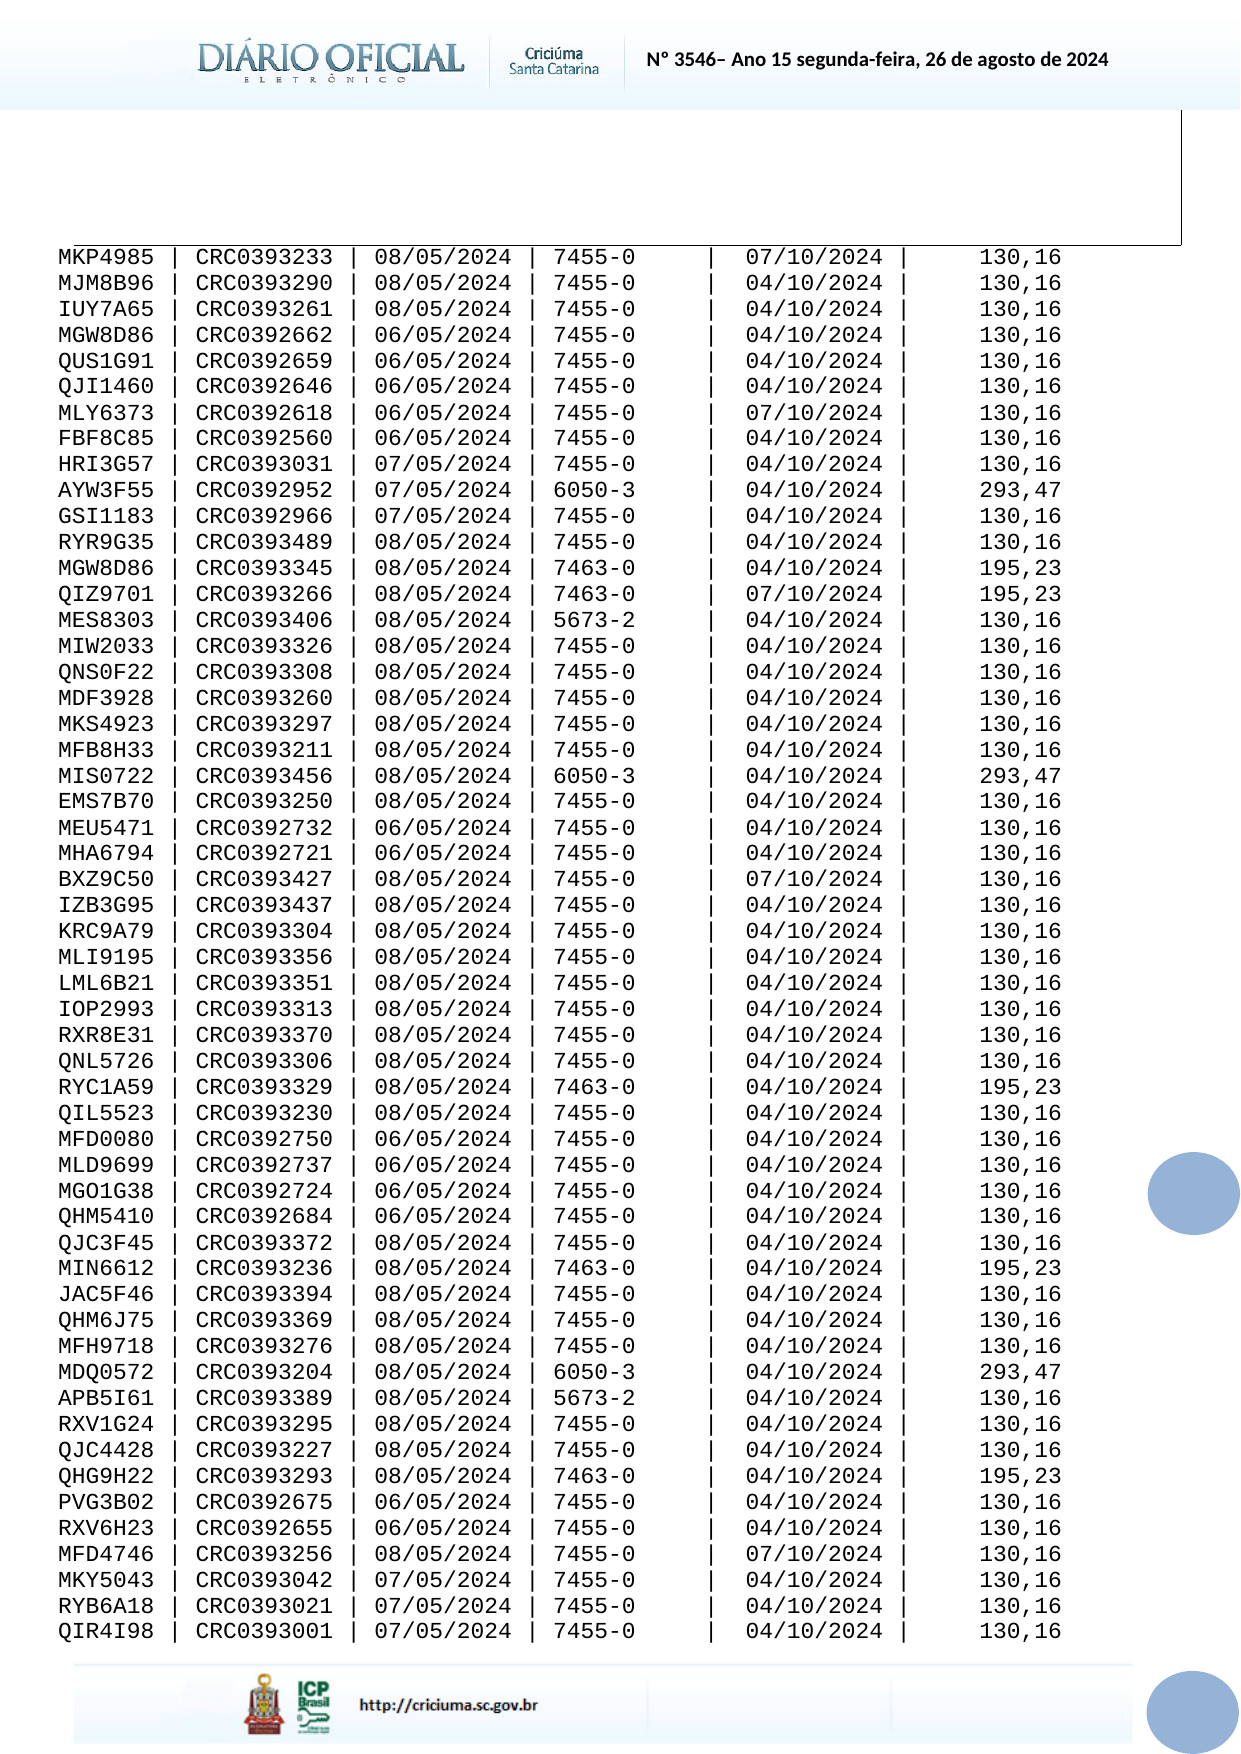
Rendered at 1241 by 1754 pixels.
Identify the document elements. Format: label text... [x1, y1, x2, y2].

text APB5I61 | CRC0393389 | 08/05/2024 | 5673-2 | 04/10/2024 | 130,16 [44, 1386, 1181, 1412]
text MFD0080 | CRC0392750 | 06/05/2024 | 7455-0 | 04/10/2024 | 130,16 [44, 1127, 1181, 1153]
text MKS4923 | CRC0393297 | 08/05/2024 | 7455-0 | 04/10/2024 | 130,16 [44, 712, 1181, 738]
text QNS0F22 | CRC0393308 | 08/05/2024 | 7455-0 | 04/10/2024 | 130,16 [44, 660, 1181, 686]
text IUY7A65 | CRC0393261 | 08/05/2024 | 7455-0 | 04/10/2024 | 130,16 [44, 297, 1181, 323]
text RXR8E31 | CRC0393370 | 08/05/2024 | 7455-0 | 04/10/2024 | 130,16 [44, 1023, 1181, 1049]
text IZB3G95 | CRC0393437 | 08/05/2024 | 7455-0 | 04/10/2024 | 130,16 [44, 894, 1181, 919]
text IOP2993 | CRC0393313 | 08/05/2024 | 7455-0 | 04/10/2024 | 130,16 [44, 997, 1181, 1023]
text AYW3F55 | CRC0392952 | 07/05/2024 | 6050-3 | 04/10/2024 | 293,47 [44, 479, 1181, 504]
text MGO1G38 | CRC0392724 | 06/05/2024 | 7455-0 | 04/10/2024 | 130,16 [44, 1179, 1150, 1205]
text QHM5410 | CRC0392684 | 06/05/2024 | 7455-0 | 04/10/2024 | 130,16 [44, 1205, 1171, 1231]
text QIR4I98 | CRC0393001 | 07/05/2024 | 7455-0 | 04/10/2024 | 130,16 [44, 1620, 1181, 1646]
text BXZ9C50 | CRC0393427 | 08/05/2024 | 7455-0 | 07/10/2024 | 130,16 [44, 868, 1181, 894]
text RXV1G24 | CRC0393295 | 08/05/2024 | 7455-0 | 04/10/2024 | 130,16 [44, 1412, 1181, 1438]
text QIZ9701 | CRC0393266 | 08/05/2024 | 7463-0 | 07/10/2024 | 195,23 [44, 582, 1181, 608]
text FBF8C85 | CRC0392560 | 06/05/2024 | 7455-0 | 04/10/2024 | 130,16 [44, 427, 1181, 453]
text QJI1460 | CRC0392646 | 06/05/2024 | 7455-0 | 04/10/2024 | 130,16 [44, 375, 1181, 401]
text MEU5471 | CRC0392732 | 06/05/2024 | 7455-0 | 04/10/2024 | 130,16 [44, 816, 1181, 842]
text EMS7B70 | CRC0393250 | 08/05/2024 | 7455-0 | 04/10/2024 | 130,16 [44, 790, 1181, 816]
text LML6B21 | CRC0393351 | 08/05/2024 | 7455-0 | 04/10/2024 | 130,16 [44, 971, 1181, 997]
text JAC5F46 | CRC0393394 | 08/05/2024 | 7455-0 | 04/10/2024 | 130,16 [44, 1283, 1181, 1309]
text QNL5726 | CRC0393306 | 08/05/2024 | 7455-0 | 04/10/2024 | 130,16 [44, 1049, 1181, 1075]
text RXV6H23 | CRC0392655 | 06/05/2024 | 7455-0 | 04/10/2024 | 130,16 [44, 1516, 1181, 1542]
text MLD9699 | CRC0392737 | 06/05/2024 | 7455-0 | 04/10/2024 | 130,16 [44, 1153, 1180, 1179]
text RYB6A18 | CRC0393021 | 07/05/2024 | 7455-0 | 04/10/2024 | 130,16 [44, 1594, 1181, 1620]
text MKY5043 | CRC0393042 | 07/05/2024 | 7455-0 | 04/10/2024 | 130,16 [44, 1568, 1181, 1594]
text MIW2033 | CRC0393326 | 08/05/2024 | 7455-0 | 04/10/2024 | 130,16 [44, 634, 1181, 660]
text MJM8B96 | CRC0393290 | 08/05/2024 | 7455-0 | 04/10/2024 | 130,16 [44, 271, 1181, 297]
text MDQ0572 | CRC0393204 | 08/05/2024 | 6050-3 | 04/10/2024 | 293,47 [44, 1361, 1181, 1386]
text RYR9G35 | CRC0393489 | 08/05/2024 | 7455-0 | 04/10/2024 | 130,16 [44, 531, 1181, 556]
text MLY6373 | CRC0392618 | 06/05/2024 | 7455-0 | 07/10/2024 | 130,16 [44, 401, 1181, 427]
text MGW8D86 | CRC0392662 | 06/05/2024 | 7455-0 | 04/10/2024 | 130,16 [44, 323, 1181, 349]
text MLI9195 | CRC0393356 | 08/05/2024 | 7455-0 | 04/10/2024 | 130,16 [44, 946, 1181, 971]
text MES8303 | CRC0393406 | 08/05/2024 | 5673-2 | 04/10/2024 | 130,16 [44, 608, 1181, 634]
text QIL5523 | CRC0393230 | 08/05/2024 | 7455-0 | 04/10/2024 | 130,16 [44, 1101, 1181, 1127]
text MIS0722 | CRC0393456 | 08/05/2024 | 6050-3 | 04/10/2024 | 293,47 [44, 764, 1181, 790]
text MKP4985 | CRC0393233 | 08/05/2024 | 7455-0 | 07/10/2024 | 130,16 [44, 245, 1181, 271]
text RYC1A59 | CRC0393329 | 08/05/2024 | 7463-0 | 04/10/2024 | 195,23 [44, 1075, 1181, 1101]
text PVG3B02 | CRC0392675 | 06/05/2024 | 7455-0 | 04/10/2024 | 130,16 [44, 1490, 1181, 1516]
text MFH9718 | CRC0393276 | 08/05/2024 | 7455-0 | 04/10/2024 | 130,16 [44, 1334, 1181, 1361]
text MFB8H33 | CRC0393211 | 08/05/2024 | 7455-0 | 04/10/2024 | 130,16 [44, 738, 1181, 764]
text QJC4428 | CRC0393227 | 08/05/2024 | 7455-0 | 04/10/2024 | 130,16 [44, 1438, 1181, 1464]
text MDF3928 | CRC0393260 | 08/05/2024 | 7455-0 | 04/10/2024 | 130,16 [44, 686, 1181, 712]
text QHG9H22 | CRC0393293 | 08/05/2024 | 7463-0 | 04/10/2024 | 195,23 [44, 1464, 1181, 1490]
text QUS1G91 | CRC0392659 | 06/05/2024 | 7455-0 | 04/10/2024 | 130,16 [44, 349, 1181, 375]
text KRC9A79 | CRC0393304 | 08/05/2024 | 7455-0 | 04/10/2024 | 130,16 [44, 919, 1181, 946]
text QHM6J75 | CRC0393369 | 08/05/2024 | 7455-0 | 04/10/2024 | 130,16 [44, 1309, 1181, 1334]
text GSI1183 | CRC0392966 | 07/05/2024 | 7455-0 | 04/10/2024 | 130,16 [44, 504, 1181, 531]
text MFD4746 | CRC0393256 | 08/05/2024 | 7455-0 | 07/10/2024 | 130,16 [44, 1542, 1181, 1568]
text HRI3G57 | CRC0393031 | 07/05/2024 | 7455-0 | 04/10/2024 | 130,16 [44, 453, 1181, 479]
text MGW8D86 | CRC0393345 | 08/05/2024 | 7463-0 | 04/10/2024 | 195,23 [44, 556, 1181, 582]
text MIN6612 | CRC0393236 | 08/05/2024 | 7463-0 | 04/10/2024 | 195,23 [44, 1257, 1181, 1283]
text QJC3F45 | CRC0393372 | 08/05/2024 | 7455-0 | 04/10/2024 | 130,16 [44, 1231, 1181, 1257]
text MHA6794 | CRC0392721 | 06/05/2024 | 7455-0 | 04/10/2024 | 130,16 [44, 842, 1181, 868]
